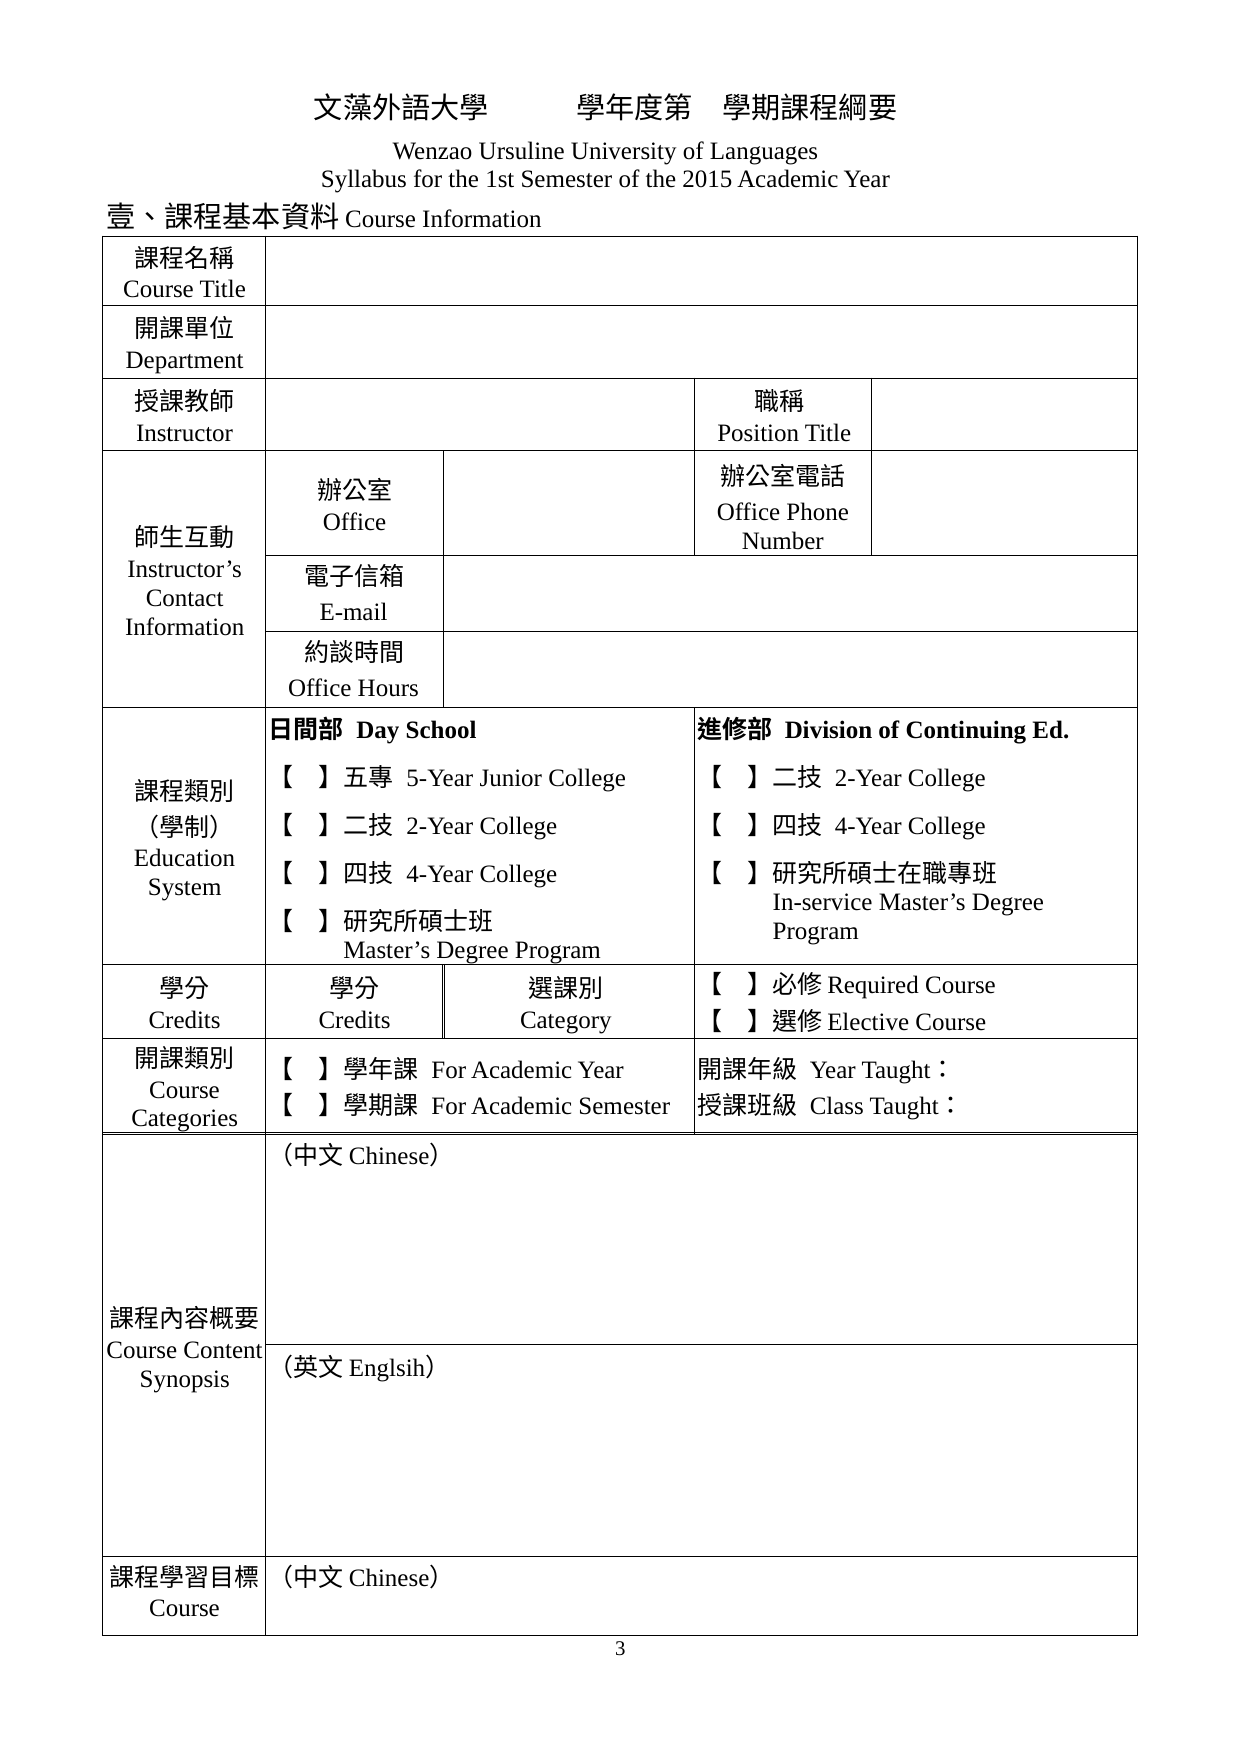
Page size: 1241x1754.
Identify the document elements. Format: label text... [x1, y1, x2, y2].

table_cell [266, 237, 1137, 304]
table_cell 課程內容概要 Course Content Synopsis [103, 1135, 265, 1556]
table_cell 【 】學年課 For Academic Year 【 】學期課 For Academic Semester [266, 1039, 694, 1132]
table_cell 日間部 Day School 【 】五專 5-Year Junior College 【 】二技 2-Year College 【 】四技 4-Year College 【 】研究所碩士班 Master’s Degree Program [266, 708, 694, 964]
table_cell [444, 632, 1137, 707]
table_cell 開課類別 Course Categories [103, 1039, 265, 1132]
table_cell 約談時間 Office Hours [266, 632, 443, 707]
table_cell 課程學習目標 Course [103, 1557, 265, 1635]
table_cell （中文Chinese） [266, 1135, 1137, 1344]
table_header 文藻外語大學 學年度第 學期課程綱要 Wenzao Ursuline University of Languages Syllabus for the 1st Semester of the 2015 Academic Year [103, 88, 1137, 193]
table_cell （中文Chinese） [266, 1557, 1137, 1635]
table_cell 學分 Credits [103, 965, 265, 1037]
table_cell 【 】必修Required Course 【 】選修Elective Course [695, 965, 1137, 1037]
table_cell 開課單位 Department [103, 306, 265, 377]
table_cell 電子信箱 E-mail [266, 556, 443, 631]
table_cell [872, 379, 1137, 450]
table_cell 辦公室 Office [266, 451, 443, 555]
table_cell （英文Englsih） [266, 1345, 1137, 1556]
table_cell 學分 Credits [266, 965, 442, 1037]
table_cell 授課教師 Instructor [103, 379, 265, 450]
table_cell [444, 556, 1137, 631]
table_cell 師生互動 Instructor’s Contact Information [103, 451, 265, 707]
table_cell [444, 451, 694, 555]
table_cell 進修部 Division of Continuing Ed. 【 】二技 2-Year College 【 】四技 4-Year College 【 】研究所碩士在職專班 In-service Master’s Degree Program [695, 708, 1137, 964]
table_cell 辦公室電話 Office Phone Number [695, 451, 871, 555]
table_cell 開課年級 Year Taught： 授課班級 Class Taught： [695, 1039, 1137, 1132]
table_cell 壹、課程基本資料Course Information [103, 193, 1137, 236]
table_cell 選課別 Category [445, 965, 694, 1037]
table_cell 課程名稱 Course Title [103, 237, 265, 304]
table_cell [266, 306, 1137, 377]
table_cell 職稱 Position Title [695, 379, 871, 450]
table_cell [266, 379, 694, 450]
table_cell [872, 451, 1137, 555]
table_cell 課程類別 （學制） Education System [103, 708, 265, 964]
